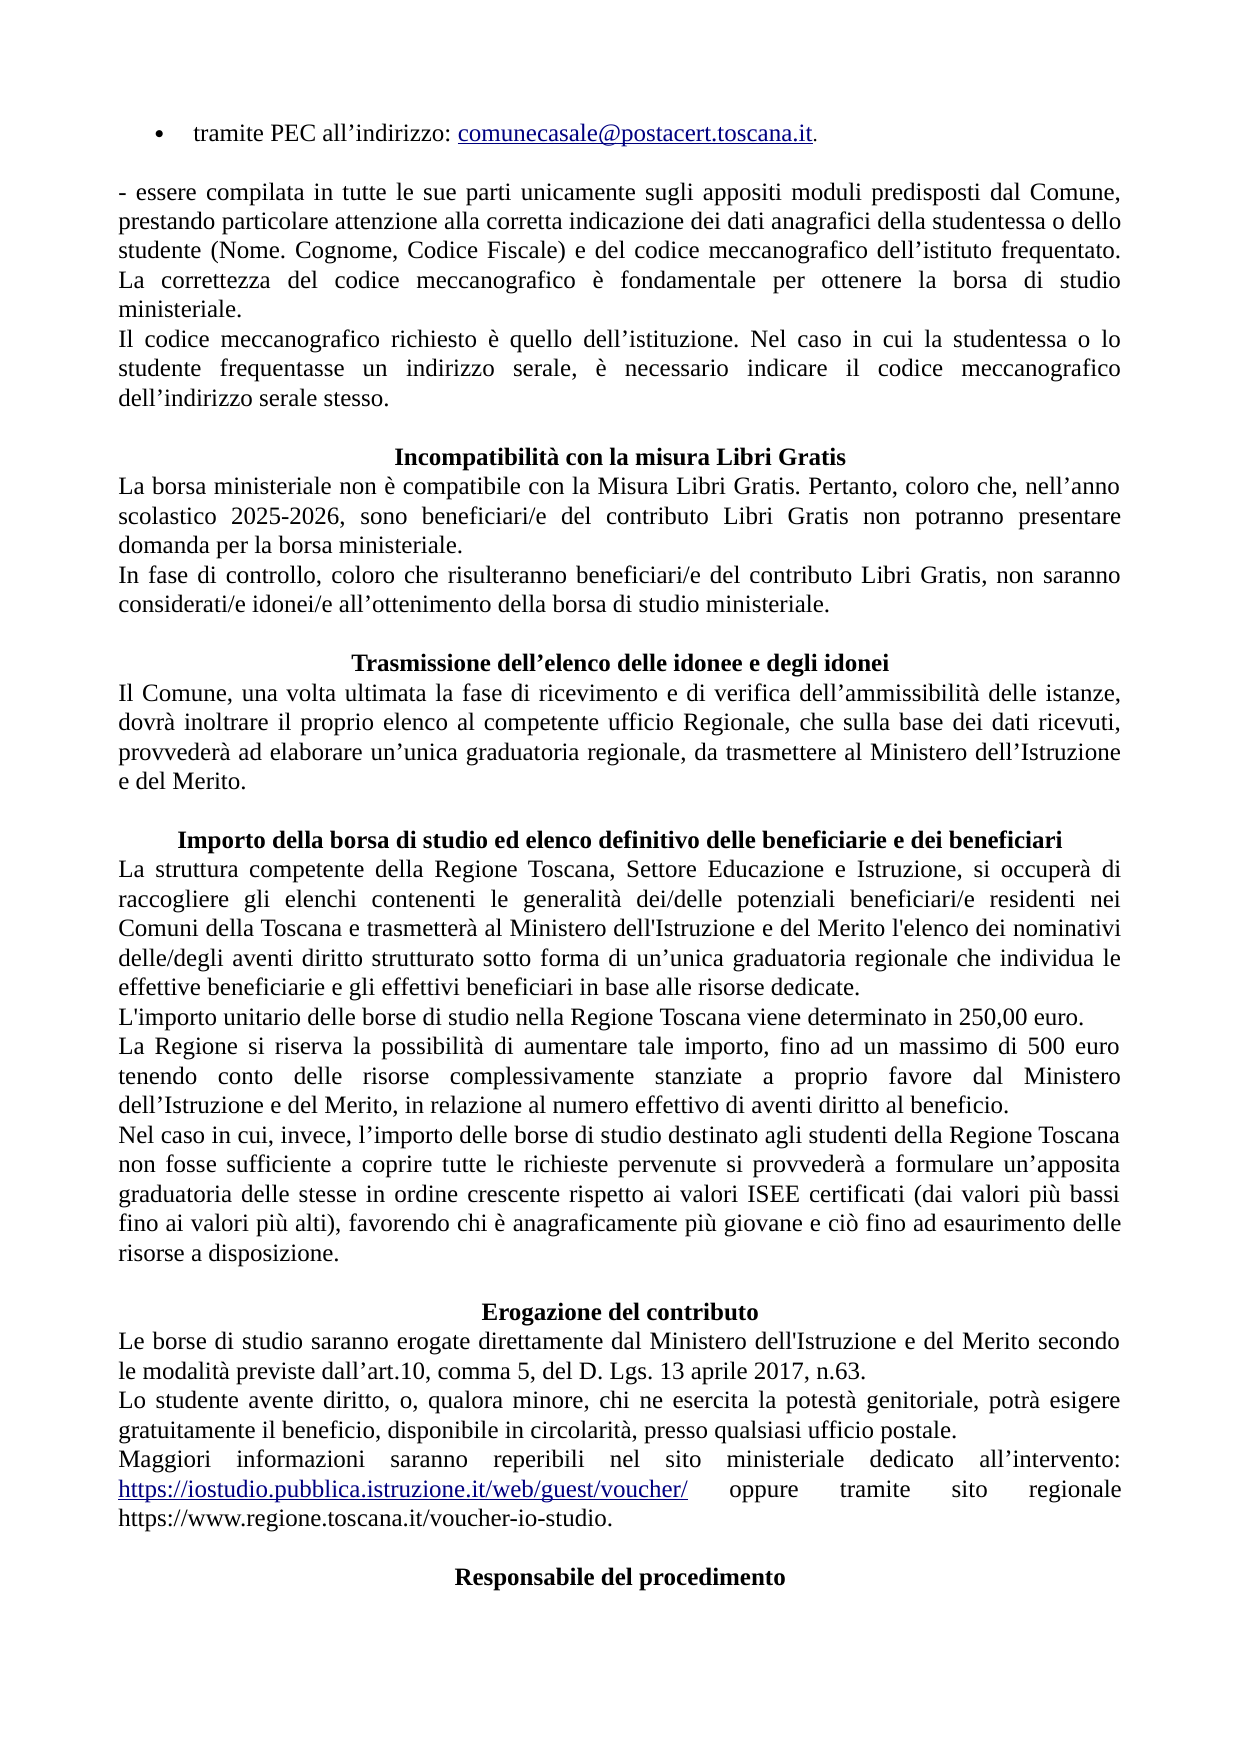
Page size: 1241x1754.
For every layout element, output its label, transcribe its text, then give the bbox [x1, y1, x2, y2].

text Importo della borsa di studio ed elenco definitivo delle beneficiarie e dei beneficiari [118, 825, 1122, 854]
text Erogazione del contributo [118, 1297, 1122, 1326]
text L'importo unitario delle borse di studio nella Regione Toscana viene determinato in 250,00 euro. [118, 1002, 1122, 1031]
text La Regione si riserva la possibilità di aumentare tale importo, fino ad un massimo di 500 euro tenendo conto delle risorse complessivamente stanziate a proprio favore dal Ministero dell’Istruzione e del Merito, in relazione al numero effettivo di aventi diritto al beneficio. [118, 1031, 1122, 1120]
text - essere compilata in tutte le sue parti unicamente sugli appositi moduli predisposti dal Comune, prestando particolare attenzione alla corretta indicazione dei dati anagrafici della studentessa o dello studente (Nome. Cognome, Codice Fiscale) e del codice meccanografico dell’istituto frequentato. La correttezza del codice meccanografico è fondamentale per ottenere la borsa di studio ministeriale. [118, 176, 1122, 324]
text La borsa ministeriale non è compatibile con la Misura Libri Gratis. Pertanto, coloro che, nell’anno scolastico 2025-2026, sono beneficiari/e del contributo Libri Gratis non potranno presentare domanda per la borsa ministeriale. [118, 471, 1122, 559]
text Incompatibilità con la misura Libri Gratis [118, 442, 1122, 471]
text La struttura competente della Regione Toscana, Settore Educazione e Istruzione, si occuperà di raccogliere gli elenchi contenenti le generalità dei/delle potenziali beneficiari/e residenti nei Comuni della Toscana e trasmetterà al Ministero dell'Istruzione e del Merito l'elenco dei nominativi delle/degli aventi diritto strutturato sotto forma di un’unica graduatoria regionale che individua le effettive beneficiarie e gli effettivi beneficiari in base alle risorse dedicate. [118, 854, 1122, 1002]
text Responsabile del procedimento [118, 1562, 1122, 1591]
text Maggiori informazioni saranno reperibili nel sito ministeriale dedicato all’intervento: https://iostudio.pubblica.istruzione.it/web/guest/voucher/ oppure tramite sito regionale https://www.regione.toscana.it/voucher-io-studio. [118, 1444, 1122, 1532]
text Lo studente avente diritto, o, qualora minore, chi ne esercita la potestà genitoriale, potrà esigere gratuitamente il beneficio, disponibile in circolarità, presso qualsiasi ufficio postale. [118, 1385, 1122, 1444]
text Il Comune, una volta ultimata la fase di ricevimento e di verifica dell’ammissibilità delle istanze, dovrà inoltrare il proprio elenco al competente ufficio Regionale, che sulla base dei dati ricevuti, provvederà ad elaborare un’unica graduatoria regionale, da trasmettere al Ministero dell’Istruzione e del Merito. [118, 677, 1122, 795]
text Nel caso in cui, invece, l’importo delle borse di studio destinato agli studenti della Regione Toscana non fosse sufficiente a coprire tutte le richieste pervenute si provvederà a formulare un’apposita graduatoria delle stesse in ordine crescente rispetto ai valori ISEE certificati (dai valori più bassi fino ai valori più alti), favorendo chi è anagraficamente più giovane e ciò fino ad esaurimento delle risorse a disposizione. [118, 1120, 1122, 1267]
text In fase di controllo, coloro che risulteranno beneficiari/e del contributo Libri Gratis, non saranno considerati/e idonei/e all’ottenimento della borsa di studio ministeriale. [118, 559, 1122, 618]
text Trasmissione dell’elenco delle idonee e degli idonei [118, 648, 1122, 677]
text Le borse di studio saranno erogate direttamente dal Ministero dell'Istruzione e del Merito secondo le modalità previste dall’art.10, comma 5, del D. Lgs. 13 aprile 2017, n.63. [118, 1326, 1122, 1385]
list tramite PEC all’indirizzo: comunecasale@postacert.toscana.it. [156, 118, 1122, 147]
text Il codice meccanografico richiesto è quello dell’istituzione. Nel caso in cui la studentessa o lo studente frequentasse un indirizzo serale, è necessario indicare il codice meccanografico dell’indirizzo serale stesso. [118, 324, 1122, 412]
